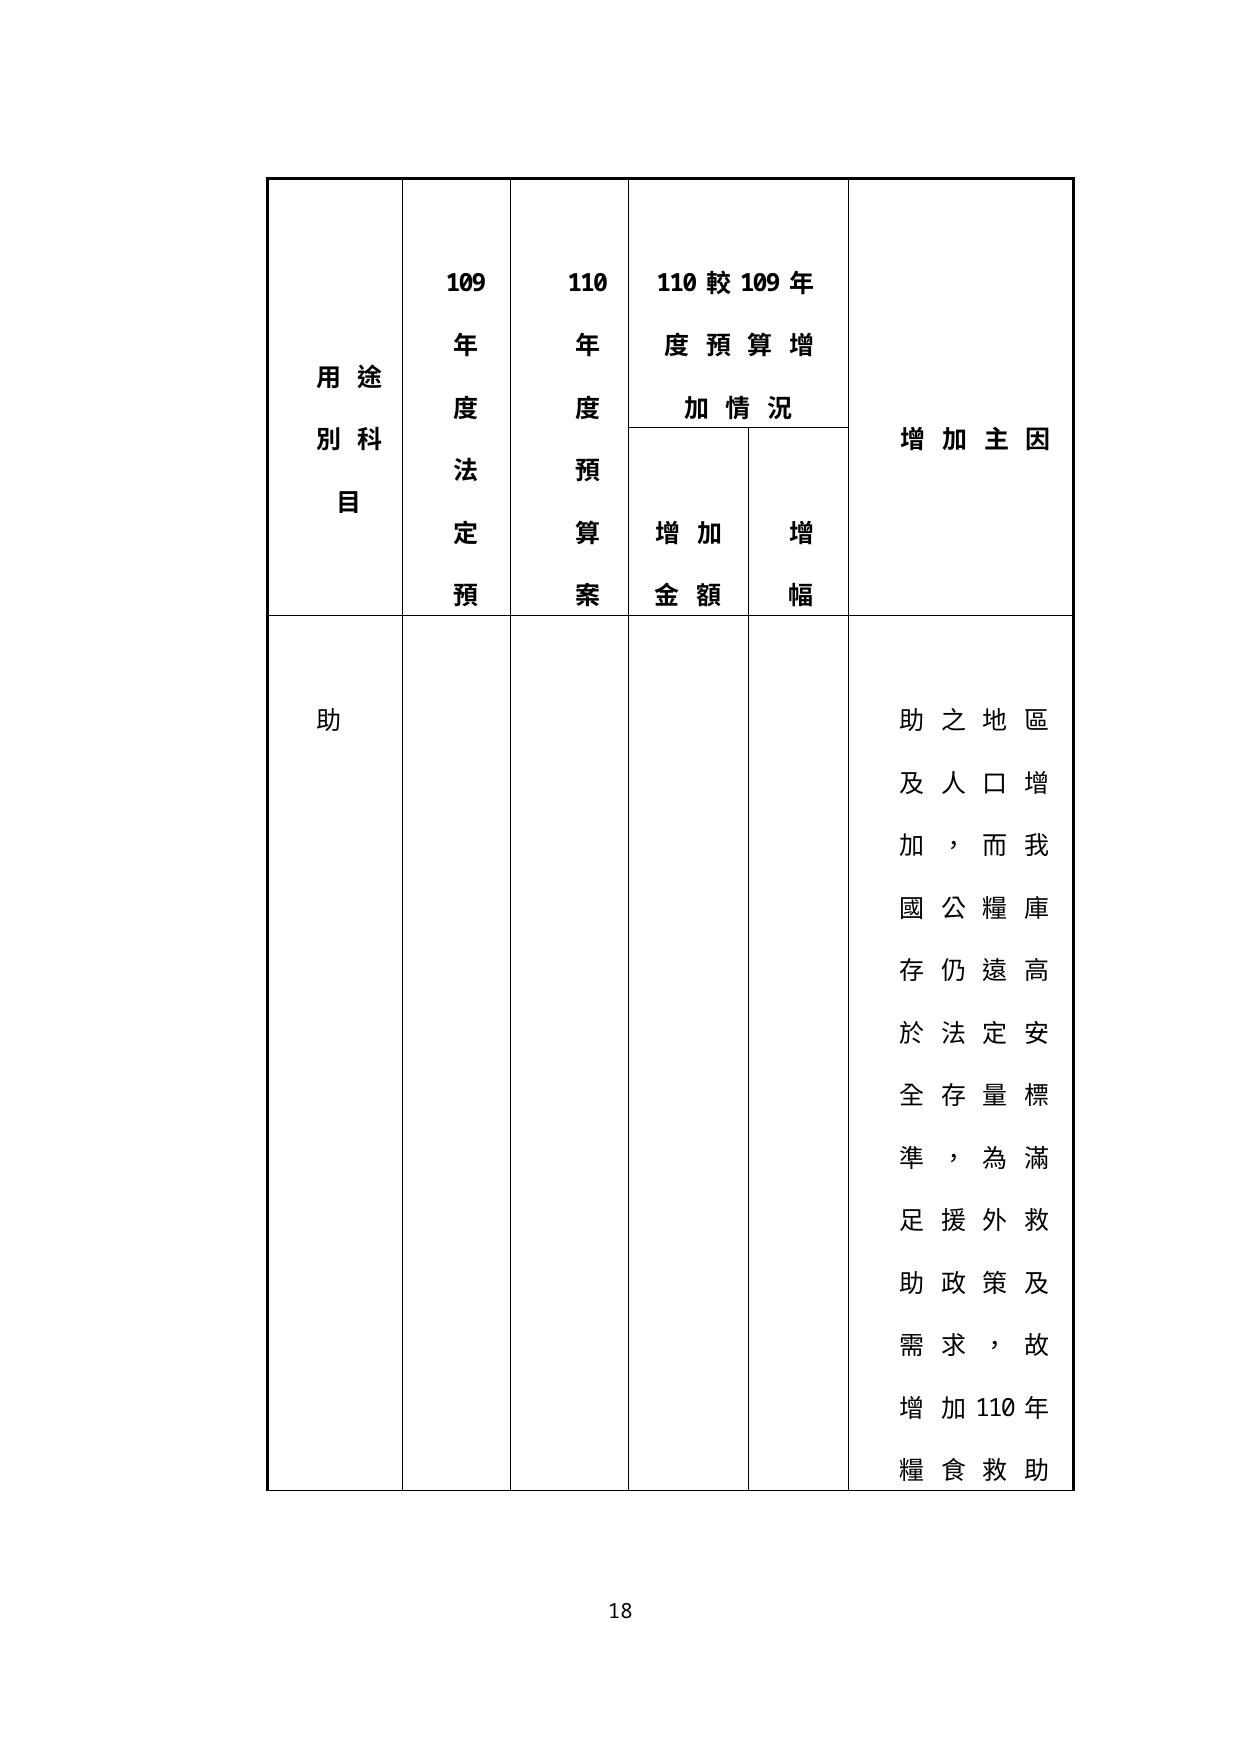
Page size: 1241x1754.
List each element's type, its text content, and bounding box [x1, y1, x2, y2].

table_cell 增幅 [749, 428, 848, 615]
table_header 109年度法定預算 [403, 180, 510, 615]
table_header 110較109年度預算增加情況 [629, 180, 848, 427]
table_cell [511, 616, 628, 1490]
table_header 增加主因 [849, 180, 1072, 615]
table_cell 助之地區及人口增加，而我國公糧庫存仍遠高於法定安全存量標準，為滿足援外救助政策及需求，故增加110年糧食救助 [849, 616, 1072, 1490]
table_cell 增加金額 [629, 428, 748, 615]
table_cell [403, 616, 510, 1490]
table_cell [749, 616, 848, 1490]
table_cell [629, 616, 748, 1490]
table_cell 助 [269, 616, 402, 1490]
table_header 用途別科目 [269, 180, 402, 615]
table_header 110年度預算案數 [511, 180, 628, 615]
